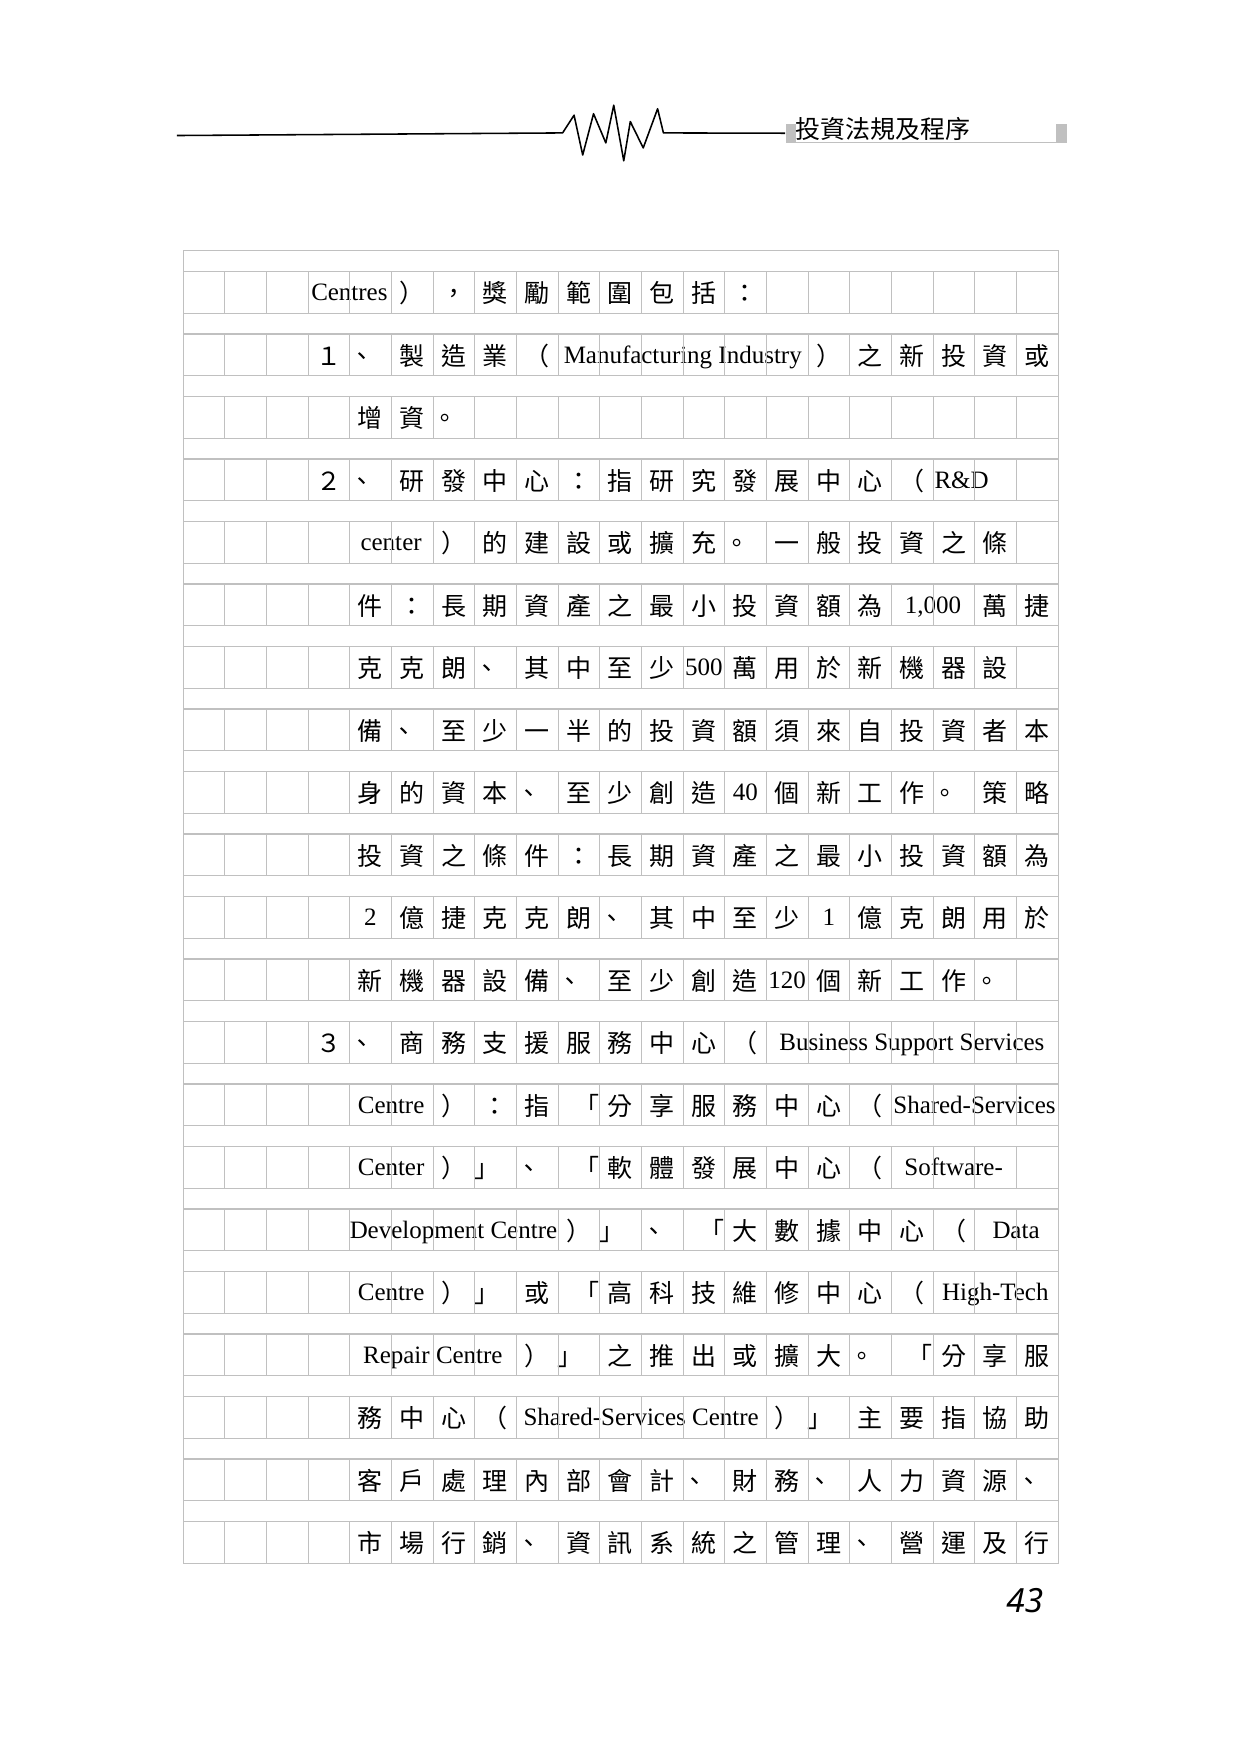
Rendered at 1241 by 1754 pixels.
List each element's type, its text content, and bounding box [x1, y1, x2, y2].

text １、製造業（Manufacturing Industry）之新投資或增資。 [642, 335, 683, 375]
text ２、研發中心：指研究發展中心（R&D center）的建設或擴充。一般投資之條件：長期資產之最小投資額為1,000萬捷克克朗、其中至少500萬用於新機器設備、至少一半的投資額須來自投資者本身的資本、至少創造40個新工作。策略投資之條件：長期資產之最小投資額為2億捷克克朗、其中至少1億克朗用於新機器設備、至少創造120個新工作。 [281, 564, 1058, 583]
text ３、商務支援服務中心（Business Support Services Centre）：指「分享服務中心（Shared-Services Center）」、「軟體發展中心（Software-Development Centre）」、「大數據中心（Data Centre）」或「高科技維修中心（High-Tech Repair Centre）」之推出或擴大。「分享服務中心（Shared-Services Centre）」主要指協助客戶處理內部會計、財務、人力資源、市場行銷、資訊系統之管理、營運及行政等業務。「軟體發展中心」至少要創造40個新工作。「分享服務中心（Shared-Services Centre）」及「高科技維修中心」至少要創造100個新工作。 [281, 1189, 1058, 1208]
text １、製造業（Manufacturing Industry）之新投資或增資。 [725, 335, 766, 375]
text １、製造業（Manufacturing Industry）之新投資或增資。 [600, 397, 641, 438]
text １、製造業（Manufacturing Industry）之新投資或增資。 [850, 335, 891, 375]
text １、製造業（Manufacturing Industry）之新投資或增資。 [892, 397, 933, 438]
text ２、研發中心：指研究發展中心（R&D center）的建設或擴充。一般投資之條件：長期資產之最小投資額為1,000萬捷克克朗、其中至少500萬用於新機器設備、至少一半的投資額須來自投資者本身的資本、至少創造40個新工作。策略投資之條件：長期資產之最小投資額為2億捷克克朗、其中至少1億克朗用於新機器設備、至少創造120個新工作。 [281, 939, 1058, 958]
text １、製造業（Manufacturing Industry）之新投資或增資。 [392, 397, 433, 438]
text １、製造業（Manufacturing Industry）之新投資或增資。 [809, 335, 849, 375]
text １、製造業（Manufacturing Industry）之新投資或增資。 [281, 335, 308, 375]
text １、製造業（Manufacturing Industry）之新投資或增資。 [975, 397, 1016, 438]
text １、製造業（Manufacturing Industry）之新投資或增資。 [1017, 335, 1058, 375]
text １、製造業（Manufacturing Industry）之新投資或增資。 [350, 335, 391, 375]
text １、製造業（Manufacturing Industry）之新投資或增資。 [309, 397, 349, 438]
text １、製造業（Manufacturing Industry）之新投資或增資。 [809, 397, 849, 438]
text ２、研發中心：指研究發展中心（R&D center）的建設或擴充。一般投資之條件：長期資產之最小投資額為1,000萬捷克克朗、其中至少500萬用於新機器設備、至少一半的投資額須來自投資者本身的資本、至少創造40個新工作。策略投資之條件：長期資產之最小投資額為2億捷克克朗、其中至少1億克朗用於新機器設備、至少創造120個新工作。 [281, 626, 1058, 646]
text ２、研發中心：指研究發展中心（R&D center）的建設或擴充。一般投資之條件：長期資產之最小投資額為1,000萬捷克克朗、其中至少500萬用於新機器設備、至少一半的投資額須來自投資者本身的資本、至少創造40個新工作。策略投資之條件：長期資產之最小投資額為2億捷克克朗、其中至少1億克朗用於新機器設備、至少創造120個新工作。 [281, 876, 1058, 896]
text １、製造業（Manufacturing Industry）之新投資或增資。 [684, 335, 724, 375]
text ２、研發中心：指研究發展中心（R&D center）的建設或擴充。一般投資之條件：長期資產之最小投資額為1,000萬捷克克朗、其中至少500萬用於新機器設備、至少一半的投資額須來自投資者本身的資本、至少創造40個新工作。策略投資之條件：長期資產之最小投資額為2億捷克克朗、其中至少1億克朗用於新機器設備、至少創造120個新工作。 [281, 814, 1058, 833]
text ２、研發中心：指研究發展中心（R&D center）的建設或擴充。一般投資之條件：長期資產之最小投資額為1,000萬捷克克朗、其中至少500萬用於新機器設備、至少一半的投資額須來自投資者本身的資本、至少創造40個新工作。策略投資之條件：長期資產之最小投資額為2億捷克克朗、其中至少1億克朗用於新機器設備、至少創造120個新工作。 [281, 689, 1058, 708]
text １、製造業（Manufacturing Industry）之新投資或增資。 [517, 397, 558, 438]
text １、製造業（Manufacturing Industry）之新投資或增資。 [517, 335, 558, 375]
text １、製造業（Manufacturing Industry）之新投資或增資。 [767, 335, 808, 375]
text ３、商務支援服務中心（Business Support Services Centre）：指「分享服務中心（Shared-Services Center）」、「軟體發展中心（Software-Development Centre）」、「大數據中心（Data Centre）」或「高科技維修中心（High-Tech Repair Centre）」之推出或擴大。「分享服務中心（Shared-Services Centre）」主要指協助客戶處理內部會計、財務、人力資源、市場行銷、資訊系統之管理、營運及行政等業務。「軟體發展中心」至少要創造40個新工作。「分享服務中心（Shared-Services Centre）」及「高科技維修中心」至少要創造100個新工作。 [281, 1376, 1058, 1396]
text １、製造業（Manufacturing Industry）之新投資或增資。 [281, 397, 308, 438]
text ３、商務支援服務中心（Business Support Services Centre）：指「分享服務中心（Shared-Services Center）」、「軟體發展中心（Software-Development Centre）」、「大數據中心（Data Centre）」或「高科技維修中心（High-Tech Repair Centre）」之推出或擴大。「分享服務中心（Shared-Services Centre）」主要指協助客戶處理內部會計、財務、人力資源、市場行銷、資訊系統之管理、營運及行政等業務。「軟體發展中心」至少要創造40個新工作。「分享服務中心（Shared-Services Centre）」及「高科技維修中心」至少要創造100個新工作。 [281, 1501, 1058, 1521]
text １、製造業（Manufacturing Industry）之新投資或增資。 [350, 397, 391, 438]
text ３、商務支援服務中心（Business Support Services Centre）：指「分享服務中心（Shared-Services Center）」、「軟體發展中心（Software-Development Centre）」、「大數據中心（Data Centre）」或「高科技維修中心（High-Tech Repair Centre）」之推出或擴大。「分享服務中心（Shared-Services Centre）」主要指協助客戶處理內部會計、財務、人力資源、市場行銷、資訊系統之管理、營運及行政等業務。「軟體發展中心」至少要創造40個新工作。「分享服務中心（Shared-Services Centre）」及「高科技維修中心」至少要創造100個新工作。 [281, 1064, 1058, 1083]
text ３、商務支援服務中心（Business Support Services Centre）：指「分享服務中心（Shared-Services Center）」、「軟體發展中心（Software-Development Centre）」、「大數據中心（Data Centre）」或「高科技維修中心（High-Tech Repair Centre）」之推出或擴大。「分享服務中心（Shared-Services Centre）」主要指協助客戶處理內部會計、財務、人力資源、市場行銷、資訊系統之管理、營運及行政等業務。「軟體發展中心」至少要創造40個新工作。「分享服務中心（Shared-Services Centre）」及「高科技維修中心」至少要創造100個新工作。 [281, 1001, 1058, 1021]
text １、製造業（Manufacturing Industry）之新投資或增資。 [475, 335, 516, 375]
text １、製造業（Manufacturing Industry）之新投資或增資。 [892, 335, 933, 375]
text １、製造業（Manufacturing Industry）之新投資或增資。 [434, 397, 474, 438]
text １、製造業（Manufacturing Industry）之新投資或增資。 [1017, 397, 1058, 438]
text ２、研發中心：指研究發展中心（R&D center）的建設或擴充。一般投資之條件：長期資產之最小投資額為1,000萬捷克克朗、其中至少500萬用於新機器設備、至少一半的投資額須來自投資者本身的資本、至少創造40個新工作。策略投資之條件：長期資產之最小投資額為2億捷克克朗、其中至少1億克朗用於新機器設備、至少創造120個新工作。 [281, 501, 1058, 521]
text ２、研發中心：指研究發展中心（R&D center）的建設或擴充。一般投資之條件：長期資產之最小投資額為1,000萬捷克克朗、其中至少500萬用於新機器設備、至少一半的投資額須來自投資者本身的資本、至少創造40個新工作。策略投資之條件：長期資產之最小投資額為2億捷克克朗、其中至少1億克朗用於新機器設備、至少創造120個新工作。 [281, 439, 1058, 458]
text ２、研發中心：指研究發展中心（R&D center）的建設或擴充。一般投資之條件：長期資產之最小投資額為1,000萬捷克克朗、其中至少500萬用於新機器設備、至少一半的投資額須來自投資者本身的資本、至少創造40個新工作。策略投資之條件：長期資產之最小投資額為2億捷克克朗、其中至少1億克朗用於新機器設備、至少創造120個新工作。 [281, 751, 1058, 771]
text ３、商務支援服務中心（Business Support Services Centre）：指「分享服務中心（Shared-Services Center）」、「軟體發展中心（Software-Development Centre）」、「大數據中心（Data Centre）」或「高科技維修中心（High-Tech Repair Centre）」之推出或擴大。「分享服務中心（Shared-Services Centre）」主要指協助客戶處理內部會計、財務、人力資源、市場行銷、資訊系統之管理、營運及行政等業務。「軟體發展中心」至少要創造40個新工作。「分享服務中心（Shared-Services Centre）」及「高科技維修中心」至少要創造100個新工作。 [281, 1251, 1058, 1271]
text （一）捷克2015年5月1日修訂之投資獎勵措施（Act No. 72/2000），不僅適用製造業新投資或增資，亦適用於研發中心（Technological Center）與及企業服務業（Business Support Services Centres），獎勵範圍包括： [207, 251, 1058, 271]
text １、製造業（Manufacturing Industry）之新投資或增資。 [309, 335, 349, 375]
text ３、商務支援服務中心（Business Support Services Centre）：指「分享服務中心（Shared-Services Center）」、「軟體發展中心（Software-Development Centre）」、「大數據中心（Data Centre）」或「高科技維修中心（High-Tech Repair Centre）」之推出或擴大。「分享服務中心（Shared-Services Centre）」主要指協助客戶處理內部會計、財務、人力資源、市場行銷、資訊系統之管理、營運及行政等業務。「軟體發展中心」至少要創造40個新工作。「分享服務中心（Shared-Services Centre）」及「高科技維修中心」至少要創造100個新工作。 [281, 1439, 1058, 1458]
text １、製造業（Manufacturing Industry）之新投資或增資。 [725, 397, 766, 438]
text １、製造業（Manufacturing Industry）之新投資或增資。 [642, 397, 683, 438]
text １、製造業（Manufacturing Industry）之新投資或增資。 [934, 335, 974, 375]
text １、製造業（Manufacturing Industry）之新投資或增資。 [600, 335, 641, 375]
text １、製造業（Manufacturing Industry）之新投資或增資。 [392, 335, 433, 375]
text １、製造業（Manufacturing Industry）之新投資或增資。 [934, 397, 974, 438]
text １、製造業（Manufacturing Industry）之新投資或增資。 [559, 397, 599, 438]
text １、製造業（Manufacturing Industry）之新投資或增資。 [434, 335, 474, 375]
text １、製造業（Manufacturing Industry）之新投資或增資。 [559, 335, 599, 375]
text ３、商務支援服務中心（Business Support Services Centre）：指「分享服務中心（Shared-Services Center）」、「軟體發展中心（Software-Development Centre）」、「大數據中心（Data Centre）」或「高科技維修中心（High-Tech Repair Centre）」之推出或擴大。「分享服務中心（Shared-Services Centre）」主要指協助客戶處理內部會計、財務、人力資源、市場行銷、資訊系統之管理、營運及行政等業務。「軟體發展中心」至少要創造40個新工作。「分享服務中心（Shared-Services Centre）」及「高科技維修中心」至少要創造100個新工作。 [281, 1314, 1058, 1333]
text １、製造業（Manufacturing Industry）之新投資或增資。 [281, 314, 1058, 333]
text ３、商務支援服務中心（Business Support Services Centre）：指「分享服務中心（Shared-Services Center）」、「軟體發展中心（Software-Development Centre）」、「大數據中心（Data Centre）」或「高科技維修中心（High-Tech Repair Centre）」之推出或擴大。「分享服務中心（Shared-Services Centre）」主要指協助客戶處理內部會計、財務、人力資源、市場行銷、資訊系統之管理、營運及行政等業務。「軟體發展中心」至少要創造40個新工作。「分享服務中心（Shared-Services Centre）」及「高科技維修中心」至少要創造100個新工作。 [281, 1126, 1058, 1146]
text １、製造業（Manufacturing Industry）之新投資或增資。 [850, 397, 891, 438]
text １、製造業（Manufacturing Industry）之新投資或增資。 [767, 397, 808, 438]
text １、製造業（Manufacturing Industry）之新投資或增資。 [684, 397, 724, 438]
text １、製造業（Manufacturing Industry）之新投資或增資。 [975, 335, 1016, 375]
text １、製造業（Manufacturing Industry）之新投資或增資。 [475, 397, 516, 438]
text １、製造業（Manufacturing Industry）之新投資或增資。 [281, 376, 1058, 396]
